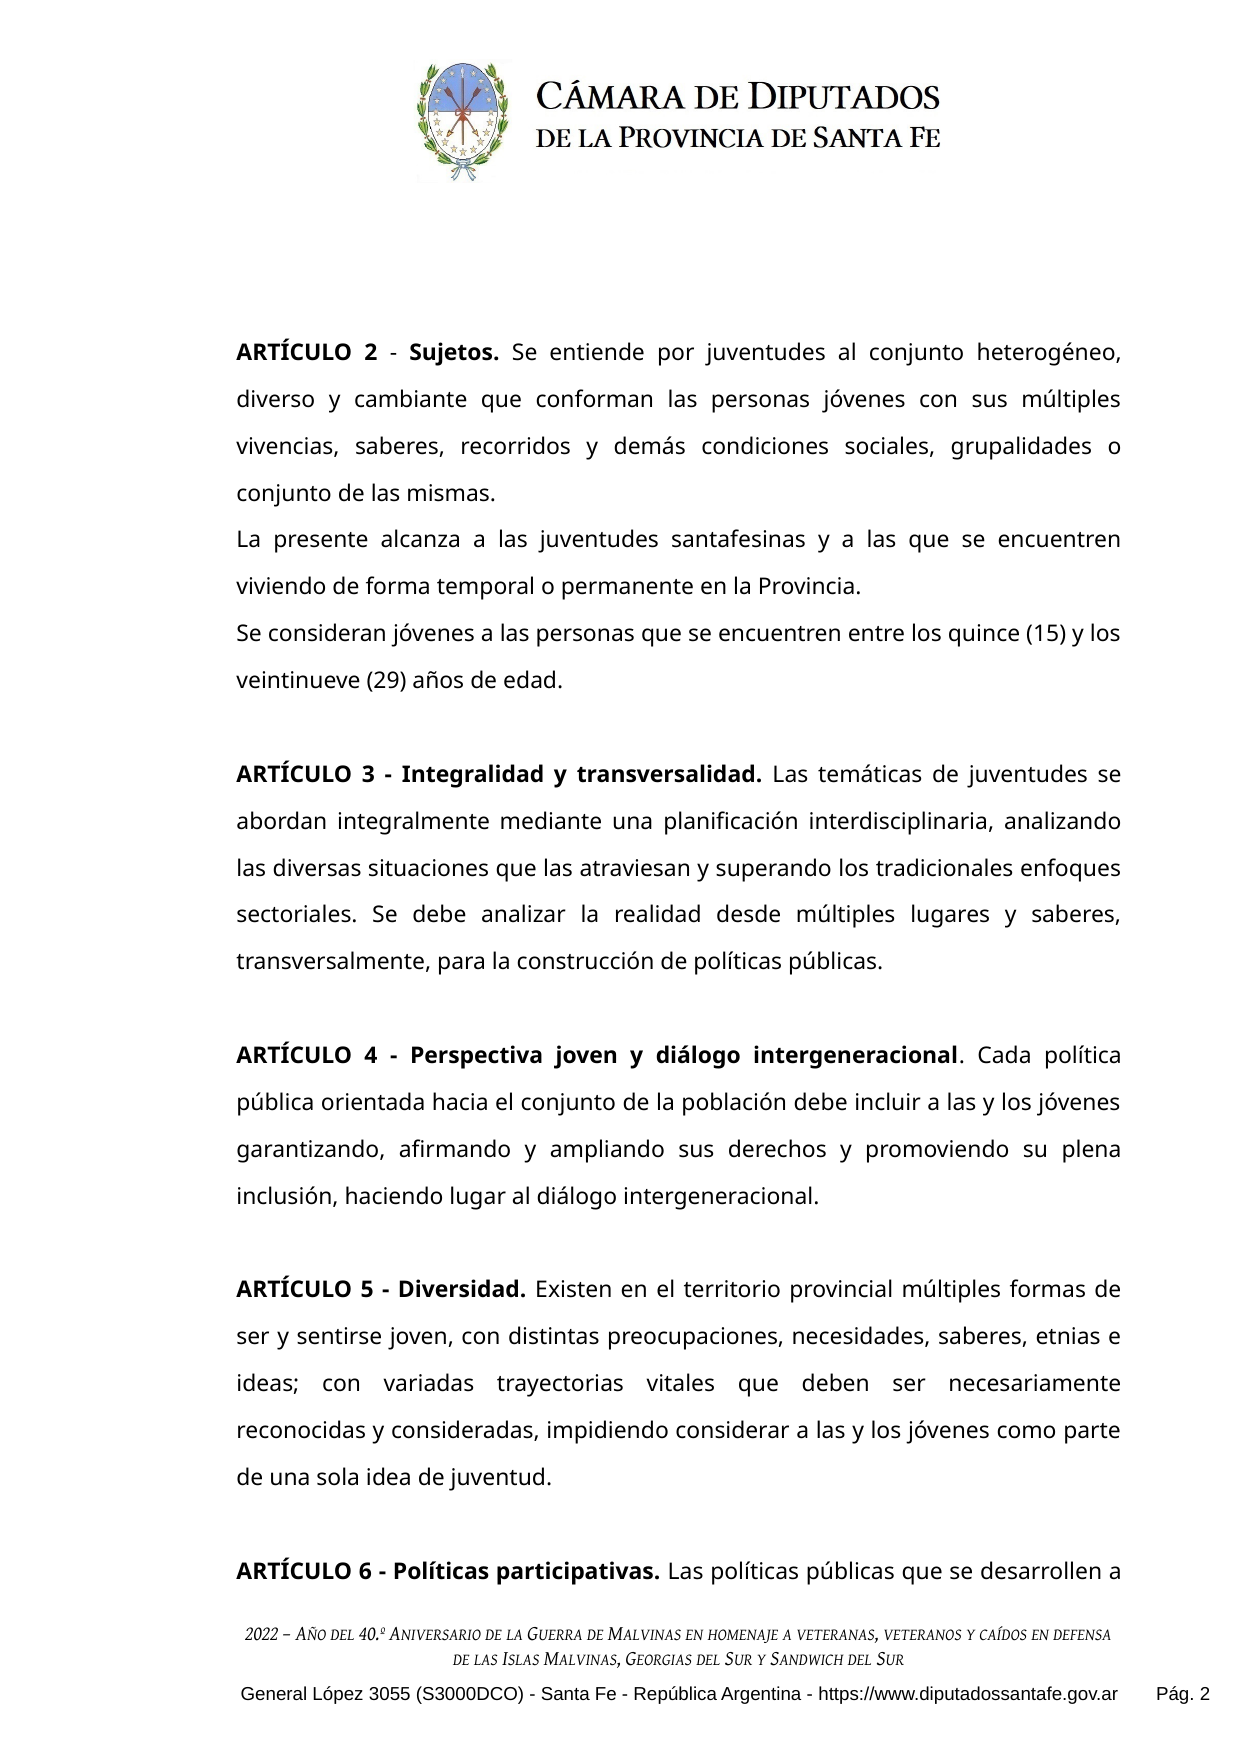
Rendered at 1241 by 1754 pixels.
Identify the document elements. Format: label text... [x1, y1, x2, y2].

text ARTÍCULO 3 - Integralidad y transversalidad. Las temáticas de juventudes se abordan integralmente mediante una planificación interdisciplinaria, analizando las diversas situaciones que las atraviesan y superando los tradicionales enfoques sectoriales. Se debe analizar la realidad desde múltiples lugares y saberes, transversalmente, para la construcción de políticas públicas. [236, 758, 1122, 977]
picture [413, 59, 945, 183]
text La presente alcanza a las juventudes santafesinas y a las que se encuentren viviendo de forma temporal o permanente en la Provincia. [236, 523, 1122, 602]
text ARTÍCULO 5 - Diversidad. Existen en el territorio provincial múltiples formas de ser y sentirse joven, con distintas preocupaciones, necesidades, saberes, etnias e ideas; con variadas trayectorias vitales que deben ser necesariamente reconocidas y consideradas, impidiendo considerar a las y los jóvenes como parte de una sola idea de juventud. [236, 1273, 1122, 1492]
text ARTÍCULO 6 - Políticas participativas. Las políticas públicas que se desarrollen a [236, 1555, 1122, 1586]
text ARTÍCULO 4 - Perspectiva joven y diálogo intergeneracional. Cada política pública orientada hacia el conjunto de la población debe incluir a las y los jóvenes garantizando, afirmando y ampliando sus derechos y promoviendo su plena inclusión, haciendo lugar al diálogo intergeneracional. [236, 1039, 1122, 1211]
text ARTÍCULO 2 - Sujetos. Se entiende por juventudes al conjunto heterogéneo, diverso y cambiante que conforman las personas jóvenes con sus múltiples vivencias, saberes, recorridos y demás condiciones sociales, grupalidades o conjunto de las mismas. [236, 336, 1122, 508]
text Se consideran jóvenes a las personas que se encuentren entre los quince (15) y los veintinueve (29) años de edad. [236, 617, 1122, 695]
